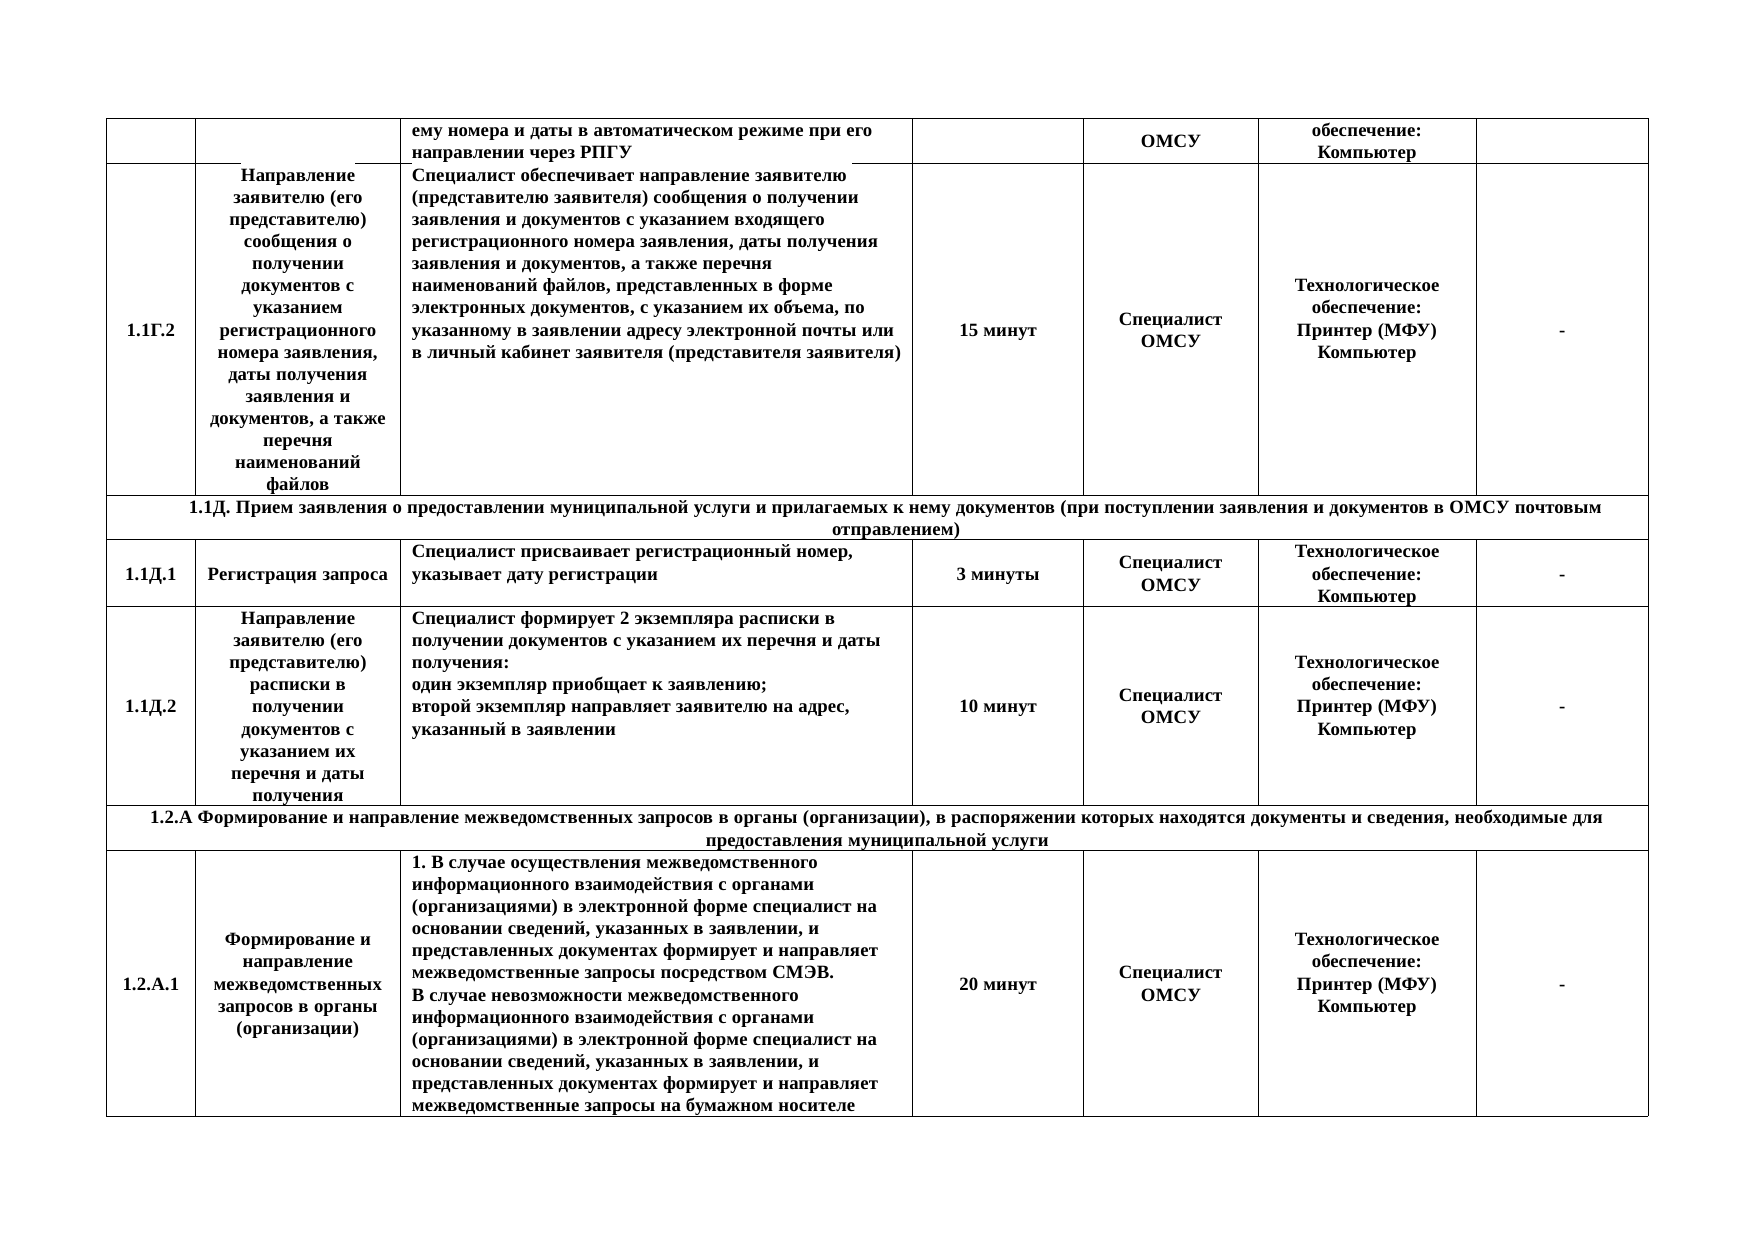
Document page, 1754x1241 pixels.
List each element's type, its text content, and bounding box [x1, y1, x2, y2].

table_cell 1.1Д.1 [107, 540, 195, 606]
table_cell 1. В случае осуществления межведомственного информационного взаимодействия с органами (организациями) в электронной форме специалист на основании сведений, указанных в заявлении, и представленных документах формирует и направляет межведомственные запросы посредством СМЭВ. В случае невозможности межведомственного информационного взаимодействия с органами (организациями) в электронной форме специалист на основании сведений, указанных в заявлении, и представленных документах формирует и направляет межведомственные запросы на бумажном носителе [401, 851, 912, 1116]
table_cell 10 минут [913, 607, 1083, 805]
table_cell Специалист ОМСУ [1084, 164, 1258, 494]
table_cell 1.2.А Формирование и направление межведомственных запросов в органы (организации), в распоряжении которых находятся документы и сведения, необходимые для предоставления муниципальной услуги [107, 806, 1648, 850]
table_cell Специалист ОМСУ [1084, 540, 1258, 606]
table_cell [107, 119, 195, 163]
table_cell ОМСУ [1084, 119, 1258, 163]
table_cell 20 минут [913, 851, 1083, 1116]
table_cell обеспечение: Компьютер [1259, 119, 1476, 163]
table_cell [196, 119, 400, 163]
table_cell 1.1Д.2 [107, 607, 195, 805]
table_cell - [1477, 164, 1648, 494]
table_cell 1.1Г.2 [107, 164, 195, 494]
table_cell Формирование и направление межведомственных запросов в органы (организации) [196, 851, 400, 1116]
table_cell 1.1Д. Прием заявления о предоставлении муниципальной услуги и прилагаемых к нему документов (при поступлении заявления и документов в ОМСУ почтовым отправлением) [107, 496, 1648, 539]
table_cell 3 минуты [913, 540, 1083, 606]
table_cell Технологическое обеспечение: Принтер (МФУ) Компьютер [1259, 164, 1476, 494]
table_cell Специалист ОМСУ [1084, 851, 1258, 1116]
table_cell Технологическое обеспечение: Компьютер [1259, 540, 1476, 606]
table_cell Технологическое обеспечение: Принтер (МФУ) Компьютер [1259, 607, 1476, 805]
table_cell - [1477, 540, 1648, 606]
table_cell Специалист обеспечивает направление заявителю (представителю заявителя) сообщения о получении заявления и документов с указанием входящего регистрационного номера заявления, даты получения заявления и документов, а также перечня наименований файлов, представленных в форме электронных документов, с указанием их объема, по указанному в заявлении адресу электронной почты или в личный кабинет заявителя (представителя заявителя) [401, 164, 912, 494]
table_cell Специалист ОМСУ [1084, 607, 1258, 805]
table_cell Технологическое обеспечение: Принтер (МФУ) Компьютер [1259, 851, 1476, 1116]
table_cell Направление заявителю (его представителю) расписки в получении документов с указанием их перечня и даты получения [196, 607, 400, 805]
table_cell - [1477, 607, 1648, 805]
table_cell ему номера и даты в автоматическом режиме при его направлении через РПГУ [401, 119, 912, 163]
table_cell Специалист формирует 2 экземпляра расписки в получении документов с указанием их перечня и даты получения: один экземпляр приобщает к заявлению; второй экземпляр направляет заявителю на адрес, указанный в заявлении [401, 607, 912, 805]
table_cell - [1477, 119, 1648, 163]
table_cell - [1477, 851, 1648, 1116]
table_cell Специалист присваивает регистрационный номер, указывает дату регистрации [401, 540, 912, 606]
table_cell - [913, 119, 1083, 163]
table_cell Направление заявителю (его представителю) сообщения о получении документов с указанием регистрационного номера заявления, даты получения заявления и документов, а также перечня наименований файлов [196, 164, 400, 494]
table_cell Регистрация запроса [196, 540, 400, 606]
table_cell 15 минут [913, 164, 1083, 494]
table_cell 1.2.А.1 [107, 851, 195, 1116]
